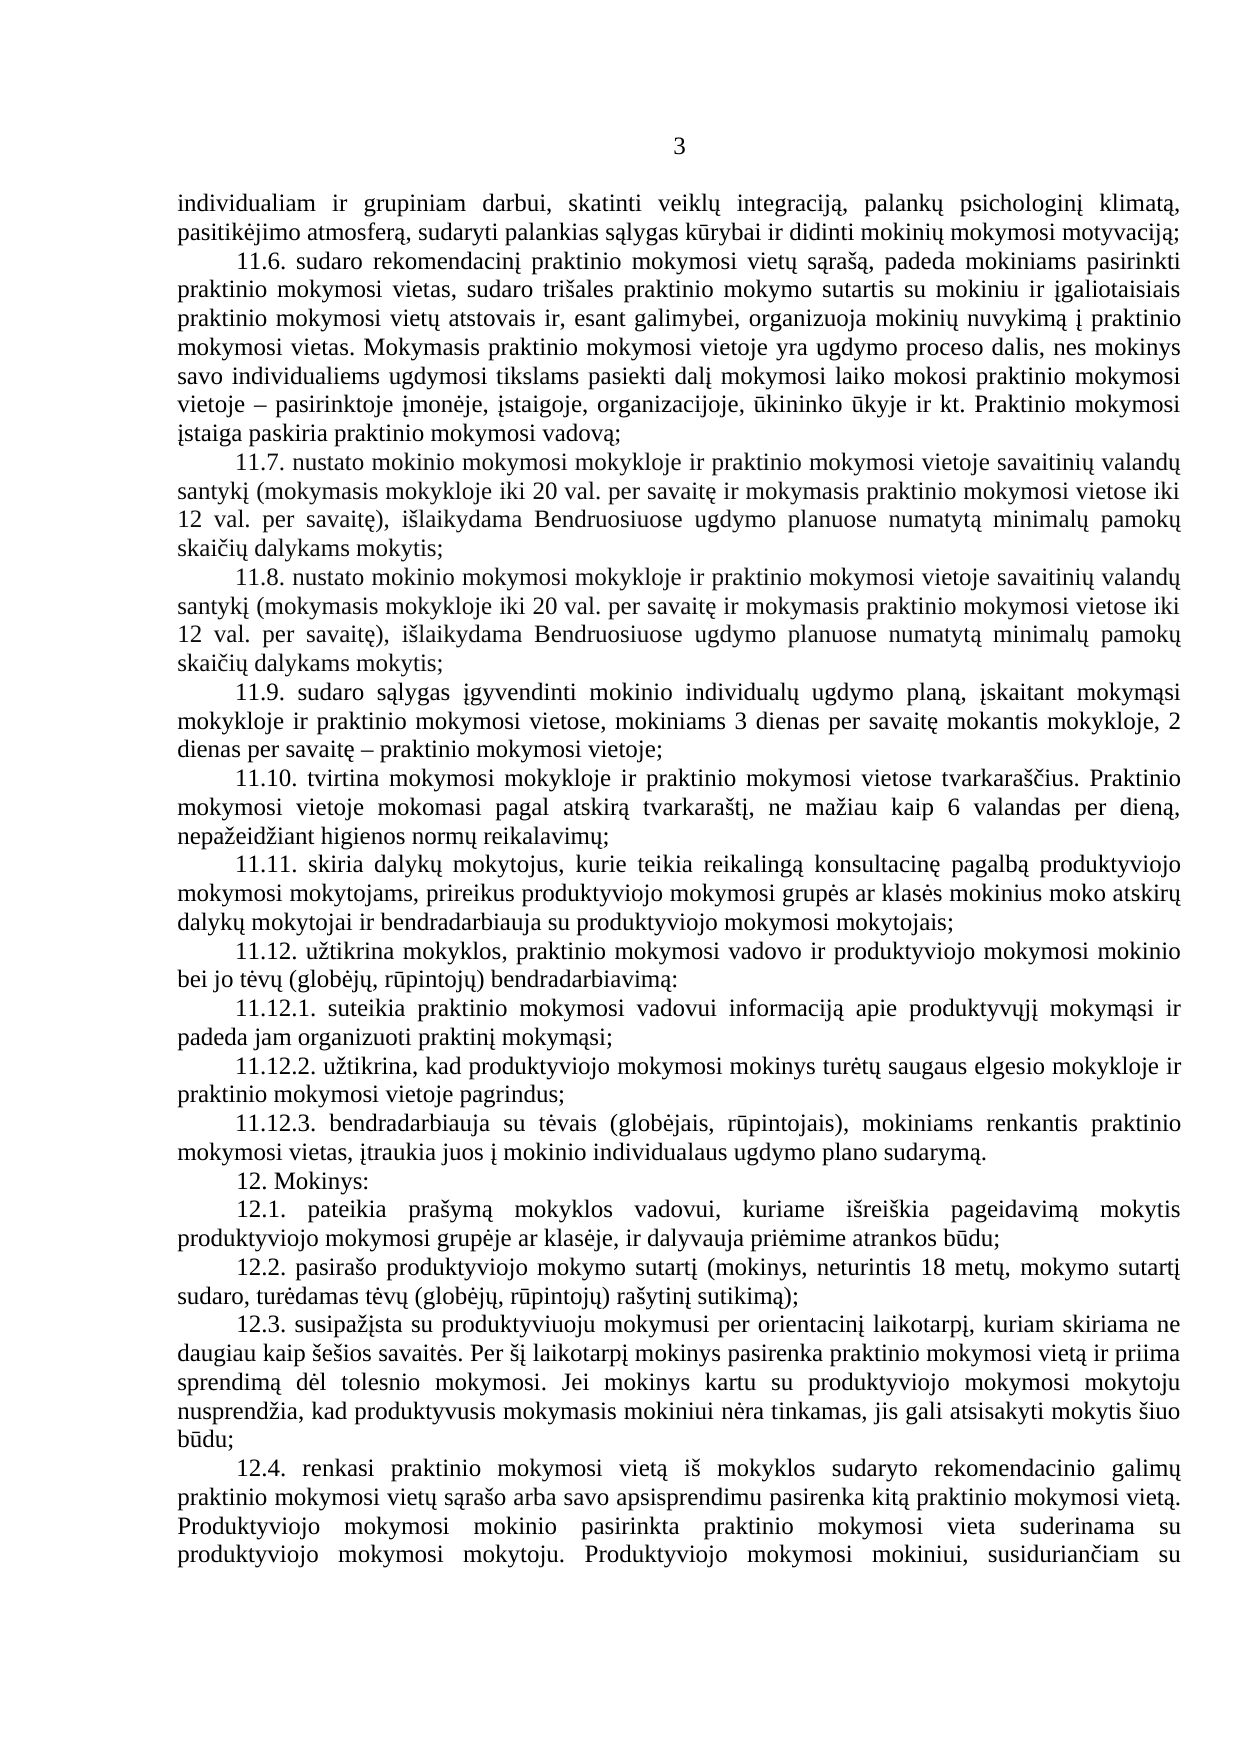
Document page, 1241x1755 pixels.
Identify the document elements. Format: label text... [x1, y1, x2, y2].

text 12.3. susipažįsta su produktyviuoju mokymusi per orientacinį laikotarpį, kuriam skiriama ne daugiau kaip šešios savaitės. Per šį laikotarpį mokinys pasirenka praktinio mokymosi vietą ir priima sprendimą dėl tolesnio mokymosi. Jei mokinys kartu su produktyviojo mokymosi mokytoju nusprendžia, kad produktyvusis mokymasis mokiniui nėra tinkamas, jis gali atsisakyti mokytis šiuo būdu; [177, 1309, 1182, 1453]
text individualiam ir grupiniam darbui, skatinti veiklų integraciją, palankų psichologinį klimatą, pasitikėjimo atmosferą, sudaryti palankias sąlygas kūrybai ir didinti mokinių mokymosi motyvaciją; [177, 188, 1182, 246]
text 11.6. sudaro rekomendacinį praktinio mokymosi vietų sąrašą, padeda mokiniams pasirinkti praktinio mokymosi vietas, sudaro trišales praktinio mokymo sutartis su mokiniu ir įgaliotaisiais praktinio mokymosi vietų atstovais ir, esant galimybei, organizuoja mokinių nuvykimą į praktinio mokymosi vietas. Mokymasis praktinio mokymosi vietoje yra ugdymo proceso dalis, nes mokinys savo individualiems ugdymosi tikslams pasiekti dalį mokymosi laiko mokosi praktinio mokymosi vietoje – pasirinktoje įmonėje, įstaigoje, organizacijoje, ūkininko ūkyje ir kt. Praktinio mokymosi įstaiga paskiria praktinio mokymosi vadovą; [177, 246, 1182, 447]
text 11.10. tvirtina mokymosi mokykloje ir praktinio mokymosi vietose tvarkaraščius. Praktinio mokymosi vietoje mokomasi pagal atskirą tvarkaraštį, ne mažiau kaip 6 valandas per dieną, nepažeidžiant higienos normų reikalavimų; [177, 763, 1182, 849]
text 12.2. pasirašo produktyviojo mokymo sutartį (mokinys, neturintis 18 metų, mokymo sutartį sudaro, turėdamas tėvų (globėjų, rūpintojų) rašytinį sutikimą); [177, 1252, 1182, 1309]
text 11.12. užtikrina mokyklos, praktinio mokymosi vadovo ir produktyviojo mokymosi mokinio bei jo tėvų (globėjų, rūpintojų) bendradarbiavimą: [177, 936, 1182, 993]
text 11.9. sudaro sąlygas įgyvendinti mokinio individualų ugdymo planą, įskaitant mokymąsi mokykloje ir praktinio mokymosi vietose, mokiniams 3 dienas per savaitę mokantis mokykloje, 2 dienas per savaitę – praktinio mokymosi vietoje; [177, 677, 1182, 763]
text 11.12.2. užtikrina, kad produktyviojo mokymosi mokinys turėtų saugaus elgesio mokykloje ir praktinio mokymosi vietoje pagrindus; [177, 1051, 1182, 1108]
text 12. Mokinys: [177, 1166, 1182, 1194]
text 11.12.3. bendradarbiauja su tėvais (globėjais, rūpintojais), mokiniams renkantis praktinio mokymosi vietas, įtraukia juos į mokinio individualaus ugdymo plano sudarymą. [177, 1108, 1182, 1166]
text 11.12.1. suteikia praktinio mokymosi vadovui informaciją apie produktyvųjį mokymąsi ir padeda jam organizuoti praktinį mokymąsi; [177, 993, 1182, 1051]
text 11.8. nustato mokinio mokymosi mokykloje ir praktinio mokymosi vietoje savaitinių valandų santykį (mokymasis mokykloje iki 20 val. per savaitę ir mokymasis praktinio mokymosi vietose iki 12 val. per savaitę), išlaikydama Bendruosiuose ugdymo planuose numatytą minimalų pamokų skaičių dalykams mokytis; [177, 562, 1182, 677]
text 12.4. renkasi praktinio mokymosi vietą iš mokyklos sudaryto rekomendacinio galimų praktinio mokymosi vietų sąrašo arba savo apsisprendimu pasirenka kitą praktinio mokymosi vietą. Produktyviojo mokymosi mokinio pasirinkta praktinio mokymosi vieta suderinama su produktyviojo mokymosi mokytoju. Produktyviojo mokymosi mokiniui, susiduriančiam su [177, 1453, 1182, 1568]
text 11.7. nustato mokinio mokymosi mokykloje ir praktinio mokymosi vietoje savaitinių valandų santykį (mokymasis mokykloje iki 20 val. per savaitę ir mokymasis praktinio mokymosi vietose iki 12 val. per savaitę), išlaikydama Bendruosiuose ugdymo planuose numatytą minimalų pamokų skaičių dalykams mokytis; [177, 447, 1182, 562]
text 11.11. skiria dalykų mokytojus, kurie teikia reikalingą konsultacinę pagalbą produktyviojo mokymosi mokytojams, prireikus produktyviojo mokymosi grupės ar klasės mokinius moko atskirų dalykų mokytojai ir bendradarbiauja su produktyviojo mokymosi mokytojais; [177, 849, 1182, 936]
text 12.1. pateikia prašymą mokyklos vadovui, kuriame išreiškia pageidavimą mokytis produktyviojo mokymosi grupėje ar klasėje, ir dalyvauja priėmime atrankos būdu; [177, 1194, 1182, 1252]
